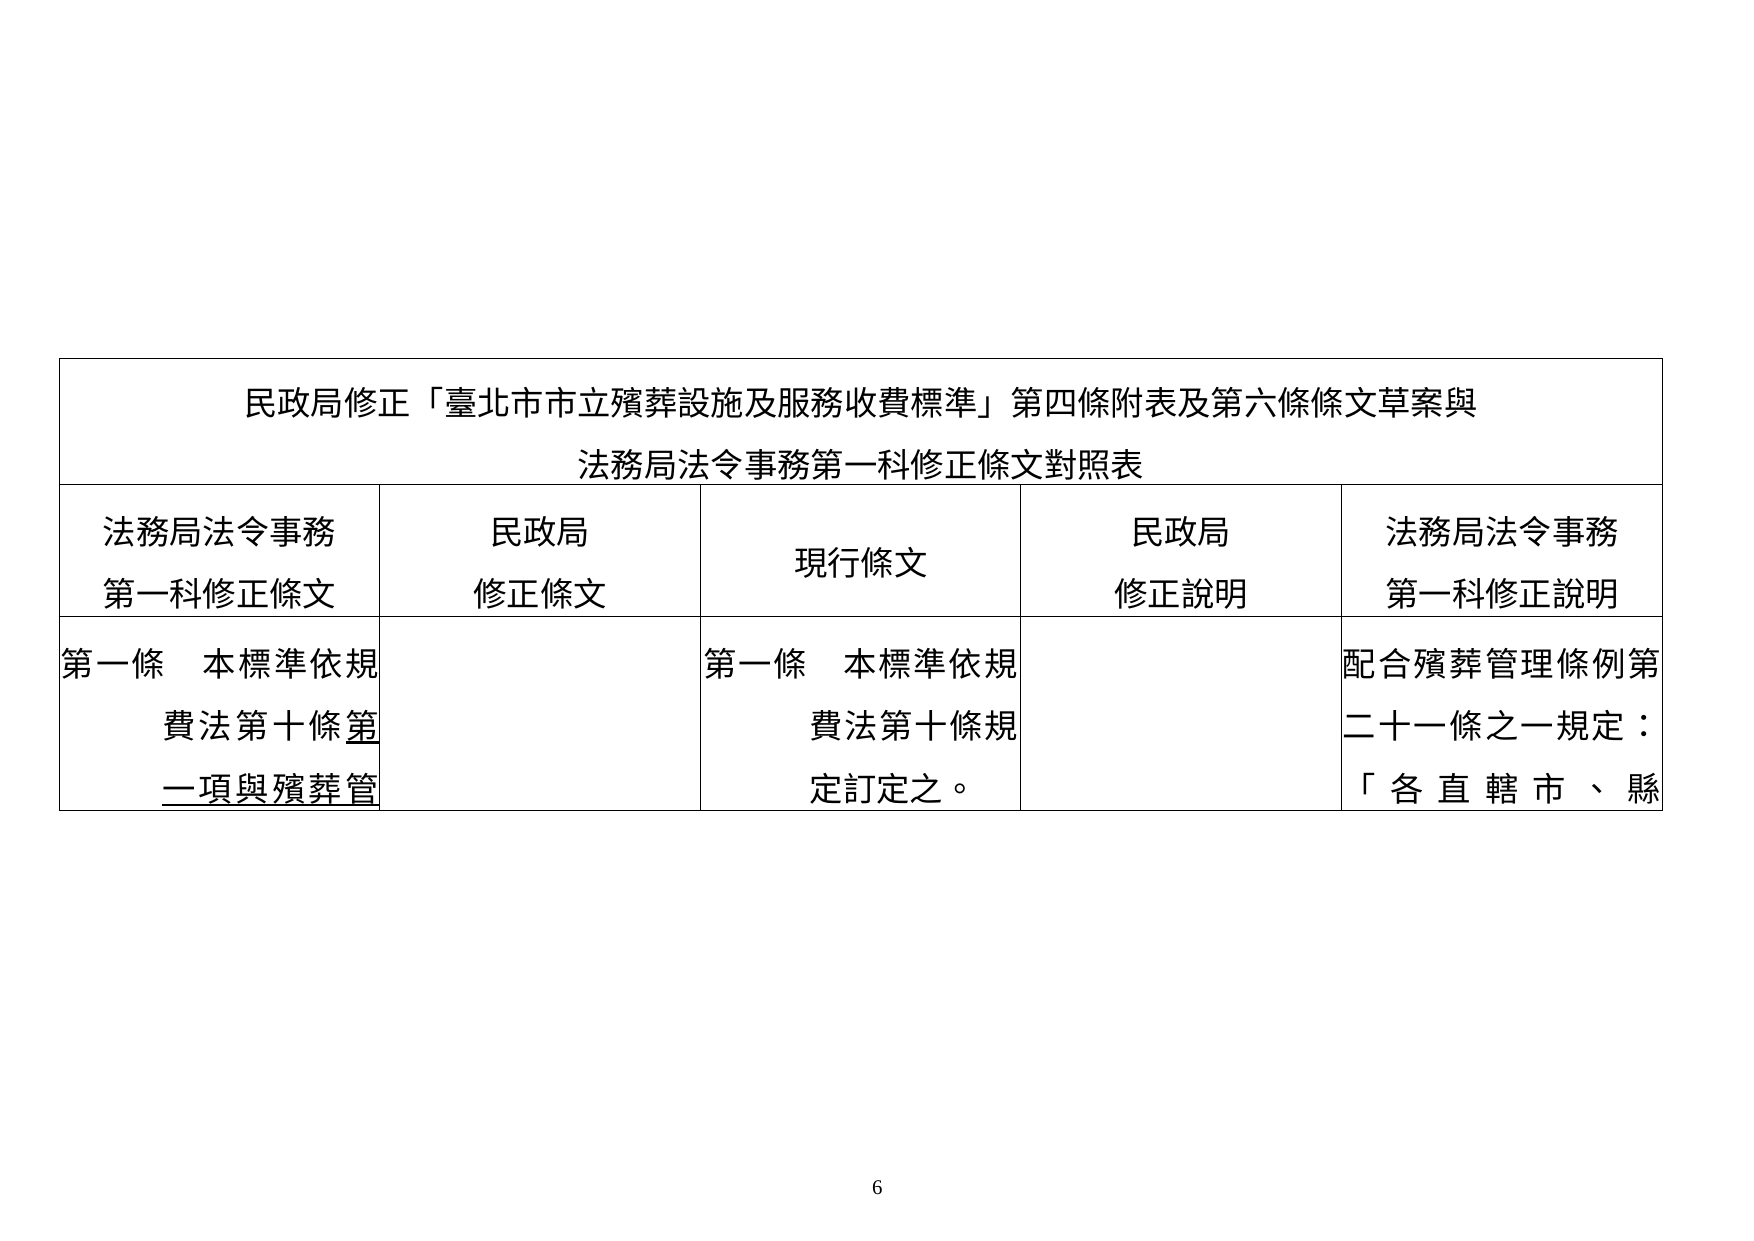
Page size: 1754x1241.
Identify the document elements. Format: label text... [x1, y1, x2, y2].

table_cell 民政局 修正條文 [380, 485, 700, 616]
table_cell 第一條 本標準依規費法第十條規定訂定之。 [701, 617, 1020, 810]
table_cell 配合殯葬管理條例第二十一條之一規定：「各直轄市、縣 [1342, 617, 1662, 810]
table_cell 法務局法令事務 第一科修正說明 [1342, 485, 1662, 616]
table_cell [380, 617, 700, 810]
table_cell 現行條文 [701, 485, 1020, 616]
table_cell 民政局 修正說明 [1021, 485, 1341, 616]
table_cell 第一條 本標準依規費法第十條第一項與殯葬管 [60, 617, 379, 810]
table_cell [1021, 617, 1341, 810]
table_cell 法務局法令事務 第一科修正條文 [60, 485, 379, 616]
table_header 民政局修正「臺北市市立殯葬設施及服務收費標準」第四條附表及第六條條文草案與 法務局法令事務第一科修正條文對照表 [60, 359, 1662, 484]
